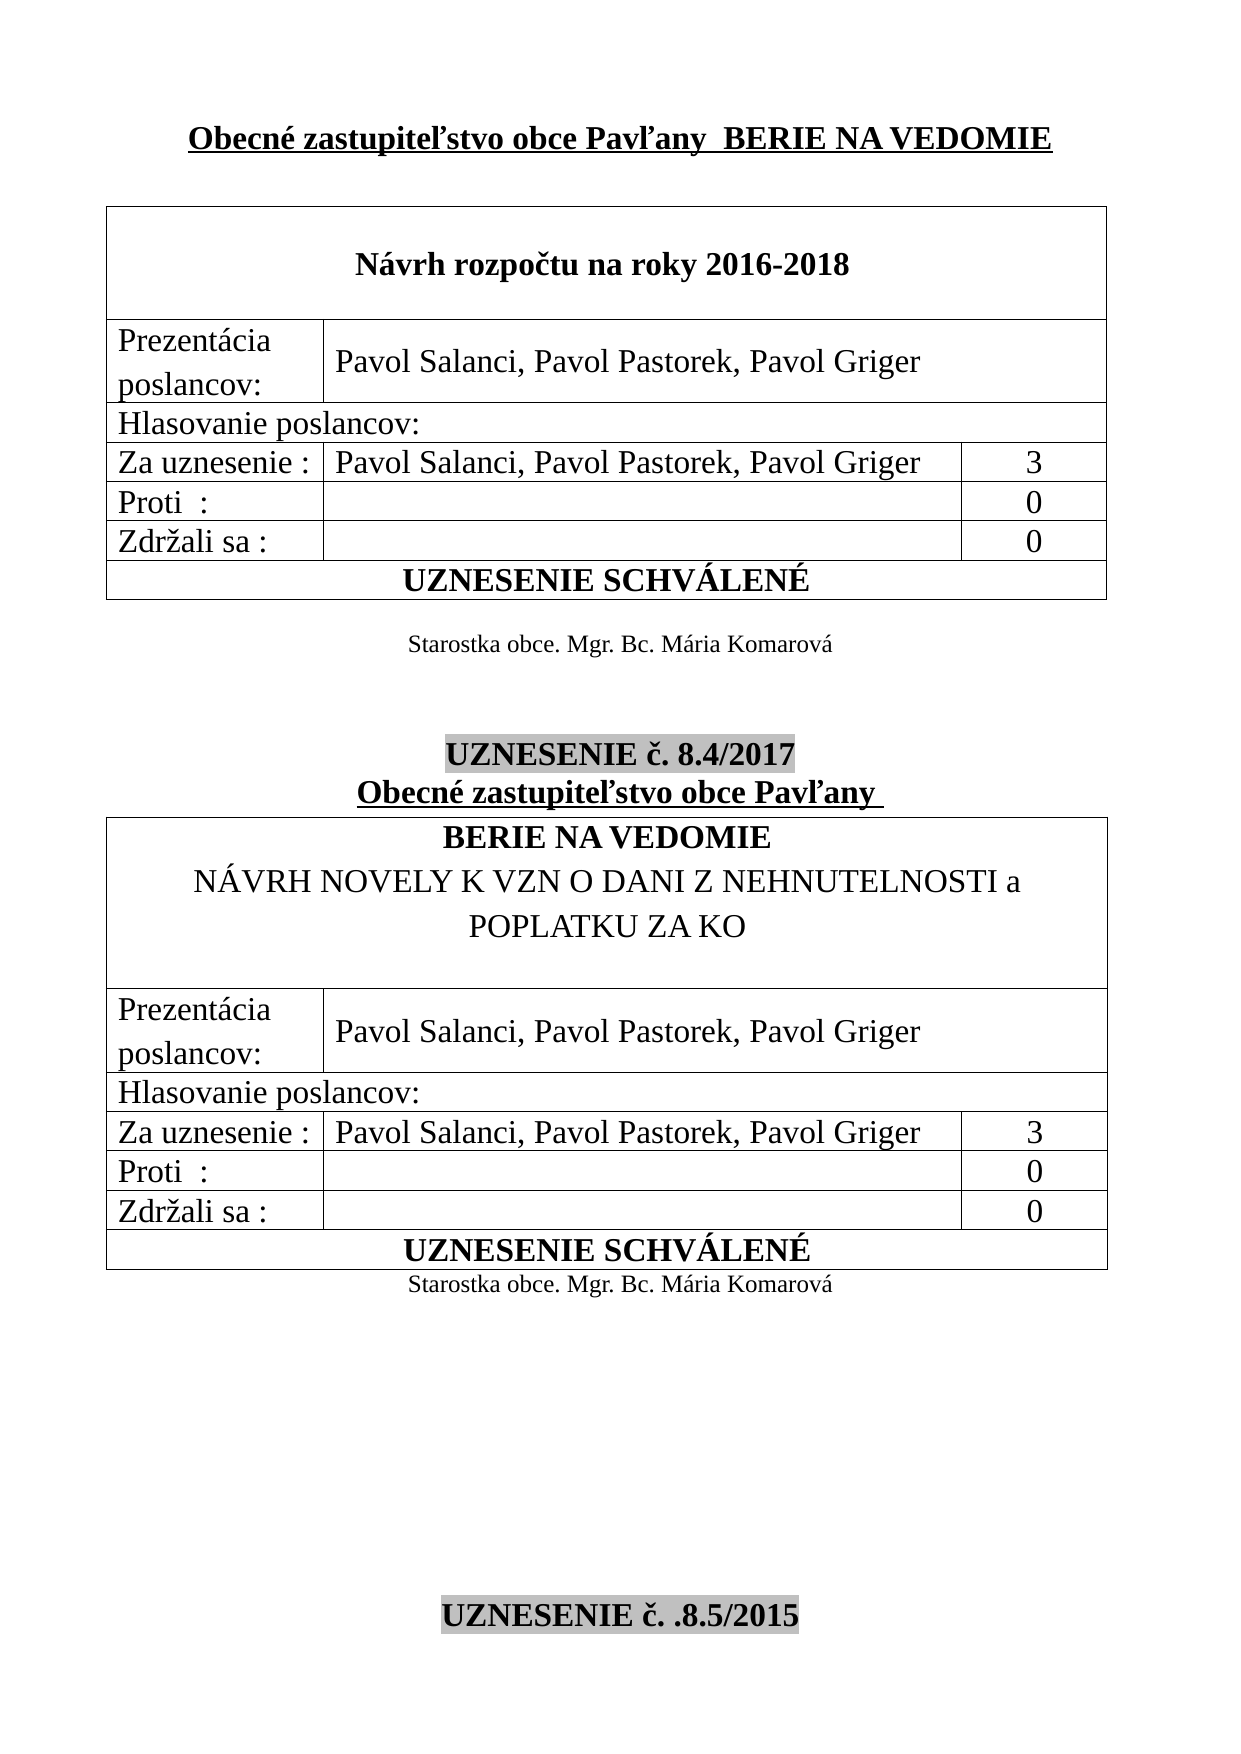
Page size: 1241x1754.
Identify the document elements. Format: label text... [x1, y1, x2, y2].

text Obecné zastupiteľstvo obce Pavľany [118, 773, 1122, 811]
table_cell Za uznesenie : [107, 443, 323, 481]
table_cell 3 [962, 1112, 1107, 1150]
table_cell Prezentácia poslancov: [107, 989, 323, 1072]
table_cell Pavol Salanci, Pavol Pastorek, Pavol Griger [324, 1112, 961, 1150]
table_cell 3 [962, 443, 1106, 481]
table_cell [324, 1151, 961, 1190]
text Starostka obce. Mgr. Bc. Mária Komarová [118, 1269, 1122, 1298]
text Starostka obce. Mgr. Bc. Mária Komarová [118, 629, 1122, 658]
table_cell Hlasovanie poslancov: [107, 403, 1106, 442]
text Obecné zastupiteľstvo obce Pavľany BERIE NA VEDOMIE [118, 118, 1122, 156]
text UZNESENIE č. .8.5/2015 [118, 1595, 1122, 1634]
table_cell uznesenie schválené [107, 1230, 1107, 1268]
table_cell Proti : [107, 1151, 323, 1190]
table_header BERIE NA VEDOMIE NÁVRH NOVELY K VZN O DANI Z NEHNUTELNOSTI a POPLATKU ZA KO [107, 818, 1107, 988]
table_cell [324, 521, 961, 560]
table_cell uznesenie schválené [107, 561, 1106, 599]
table_header Návrh rozpočtu na roky 2016-2018 [107, 207, 1106, 319]
table_cell 0 [962, 521, 1106, 560]
table_cell Hlasovanie poslancov: [107, 1073, 1107, 1111]
table_cell Zdržali sa : [107, 1191, 323, 1229]
table_cell Pavol Salanci, Pavol Pastorek, Pavol Griger [324, 320, 1106, 402]
table_cell Zdržali sa : [107, 521, 323, 560]
table_cell [324, 1191, 961, 1229]
text UZNESENIE č. 8.4/2017 [118, 734, 1122, 773]
table_cell 0 [962, 1191, 1107, 1229]
table_cell 0 [962, 482, 1106, 520]
table_cell Pavol Salanci, Pavol Pastorek, Pavol Griger [324, 989, 1107, 1072]
table_cell Pavol Salanci, Pavol Pastorek, Pavol Griger [324, 443, 961, 481]
table_cell 0 [962, 1151, 1107, 1190]
table_cell [324, 482, 961, 520]
table_cell Za uznesenie : [107, 1112, 323, 1150]
table_cell Proti : [107, 482, 323, 520]
table_cell Prezentácia poslancov: [107, 320, 323, 402]
